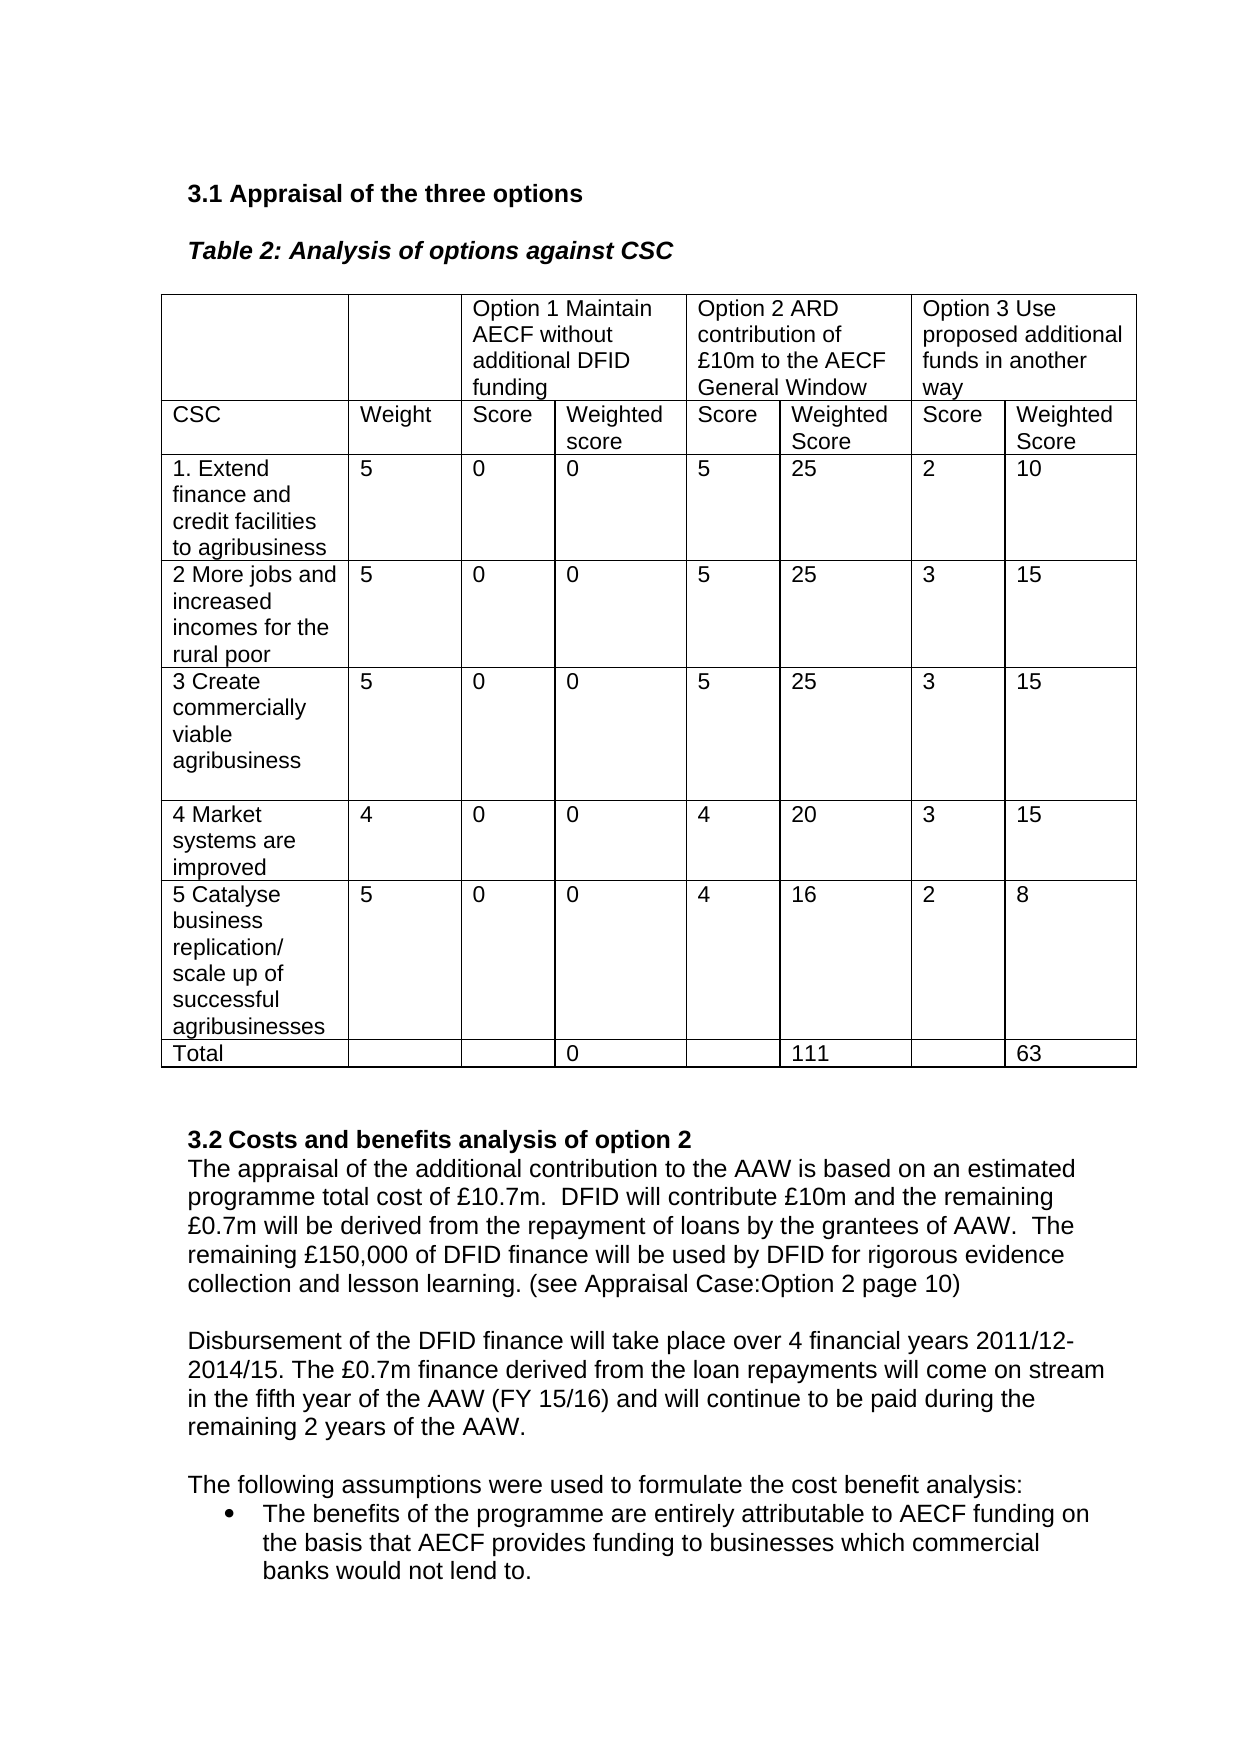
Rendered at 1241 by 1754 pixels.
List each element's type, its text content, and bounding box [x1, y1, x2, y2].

table_cell Weighted Score [1006, 401, 1136, 454]
table_cell 3 [912, 668, 1004, 800]
table_cell Weight [349, 401, 461, 454]
table_cell 0 [556, 455, 686, 560]
text The appraisal of the additional contribution to the AAW is based on an estimated programme total cost of £10.7m. DFID will contribute £10m and the remaining £0.7m will be derived from the repayment of loans by the grantees of AAW. The remaining £150,000 of DFID finance will be used by DFID for rigorous evidence collection and lesson learning. (see Appraisal Case:Option 2 page 10) [187, 1154, 1106, 1297]
table_cell Score [687, 401, 779, 454]
table_cell [687, 1040, 779, 1066]
text Table 2: Analysis of options against CSC [187, 236, 1106, 265]
table_header [349, 295, 461, 400]
table_cell [462, 1040, 554, 1066]
table_cell 5 [687, 668, 779, 800]
table_header Option 2 ARD contribution of £10m to the AECF General Window [687, 295, 911, 400]
text The following assumptions were used to formulate the cost benefit analysis: [187, 1470, 1106, 1499]
text Disbursement of the DFID finance will take place over 4 financial years 2011/12-2014/15. The £0.7m finance derived from the loan repayments will come on stream in the fifth year of the AAW (FY 15/16) and will continue to be paid during the remaining 2 years of the AAW. [187, 1326, 1106, 1441]
table_cell 4 Market systems are improved [162, 801, 348, 880]
table_cell 15 [1006, 801, 1136, 880]
table_cell 0 [462, 455, 554, 560]
table_cell 16 [781, 881, 911, 1039]
table_cell 25 [781, 561, 911, 667]
table_cell 15 [1006, 668, 1136, 800]
table_cell 5 [349, 881, 461, 1039]
table_cell 2 [912, 881, 1004, 1039]
table_cell 63 [1006, 1040, 1136, 1066]
table_cell 5 [349, 561, 461, 667]
table_cell 3 [912, 561, 1004, 667]
table_cell 3 Create commercially viable agribusiness [162, 668, 348, 800]
table_cell 0 [556, 881, 686, 1039]
table_cell [912, 1040, 1004, 1066]
table_cell 0 [462, 801, 554, 880]
table_cell 5 Catalyse business replication/ scale up of successful agribusinesses [162, 881, 348, 1039]
table_header Option 1 Maintain AECF without additional DFID funding [462, 295, 686, 400]
table_cell Weighted Score [781, 401, 911, 454]
table_cell 0 [462, 881, 554, 1039]
table_header Option 3 Use proposed additional funds in another way [912, 295, 1136, 400]
table_cell 1. Extend finance and credit facilities to agribusiness [162, 455, 348, 560]
table_cell 0 [556, 801, 686, 880]
table_cell 0 [462, 561, 554, 667]
table_header [162, 295, 348, 400]
table_cell 15 [1006, 561, 1136, 667]
table_cell Score [462, 401, 554, 454]
table_cell 3 [912, 801, 1004, 880]
table_cell Weighted score [556, 401, 686, 454]
table_cell Total [162, 1040, 348, 1066]
table_cell 5 [349, 668, 461, 800]
table_cell 0 [556, 668, 686, 800]
table_cell 8 [1006, 881, 1136, 1039]
table_cell 25 [781, 455, 911, 560]
table_cell 5 [687, 455, 779, 560]
table_cell 5 [349, 455, 461, 560]
table_cell Score [912, 401, 1004, 454]
table_cell 0 [556, 1040, 686, 1066]
table_cell 111 [781, 1040, 911, 1066]
table_cell 0 [462, 668, 554, 800]
table_cell 2 [912, 455, 1004, 560]
table_cell 10 [1006, 455, 1136, 560]
list The benefits of the programme are entirely attributable to AECF funding on the basis that AECF provides funding to businesses which commercial banks would not lend to. [225, 1499, 1106, 1585]
table_cell 0 [556, 561, 686, 667]
table_cell 4 [687, 881, 779, 1039]
list Costs and benefits analysis of option 2 [187, 1125, 1106, 1154]
table_cell [349, 1040, 461, 1066]
table_cell 5 [687, 561, 779, 667]
table_cell 2 More jobs and increased incomes for the rural poor [162, 561, 348, 667]
table_cell 25 [781, 668, 911, 800]
table_cell 20 [781, 801, 911, 880]
table_cell 4 [687, 801, 779, 880]
table_cell 4 [349, 801, 461, 880]
text 3.1 Appraisal of the three options [187, 179, 1106, 207]
table_cell CSC [162, 401, 348, 454]
